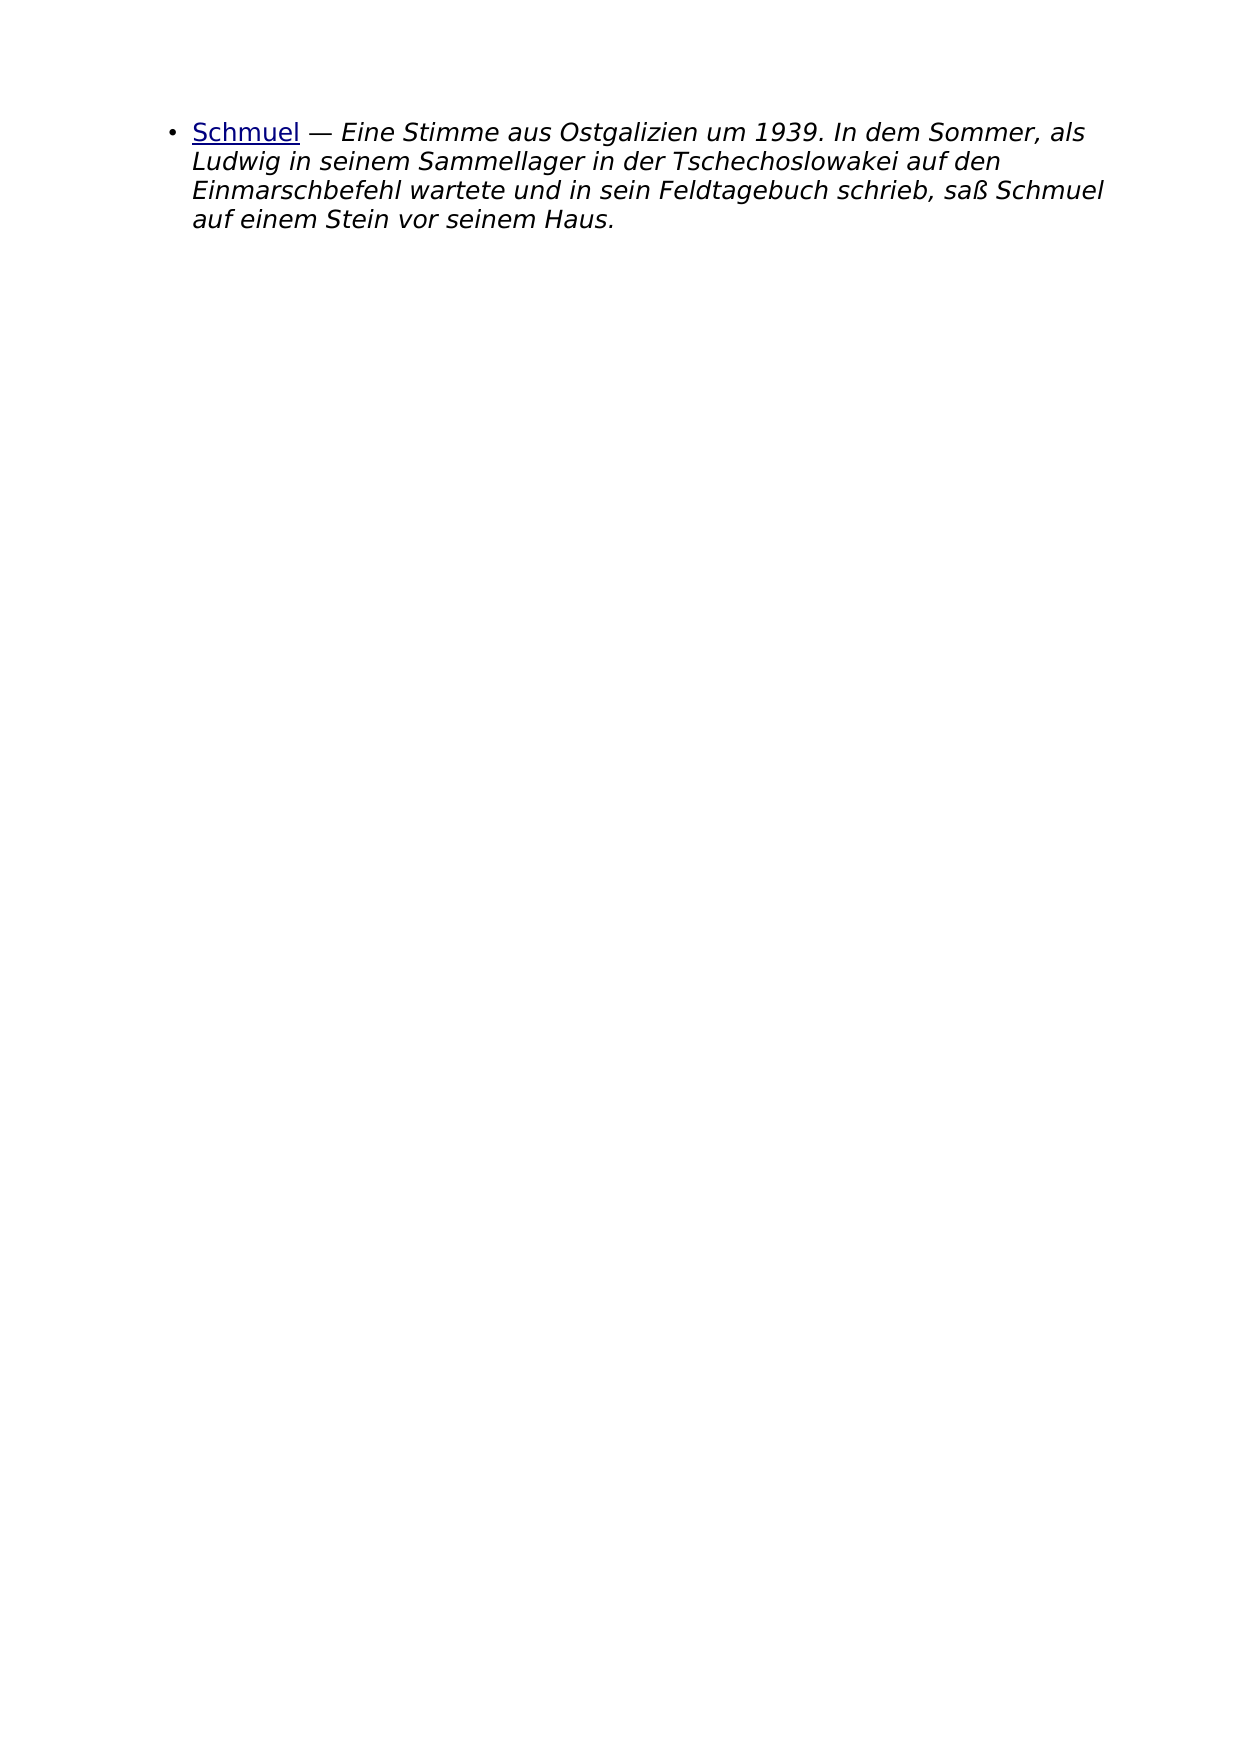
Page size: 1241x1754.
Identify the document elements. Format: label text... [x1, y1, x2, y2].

list Schmuel — Eine Stimme aus Ostgalizien um 1939. In dem Sommer, als Ludwig in seinem Sammellager in der Tschechoslowakei auf den Einmarschbefehl wartete und in sein Feldtagebuch schrieb, saß Schmuel auf einem Stein vor seinem Haus. [177, 118, 1122, 235]
